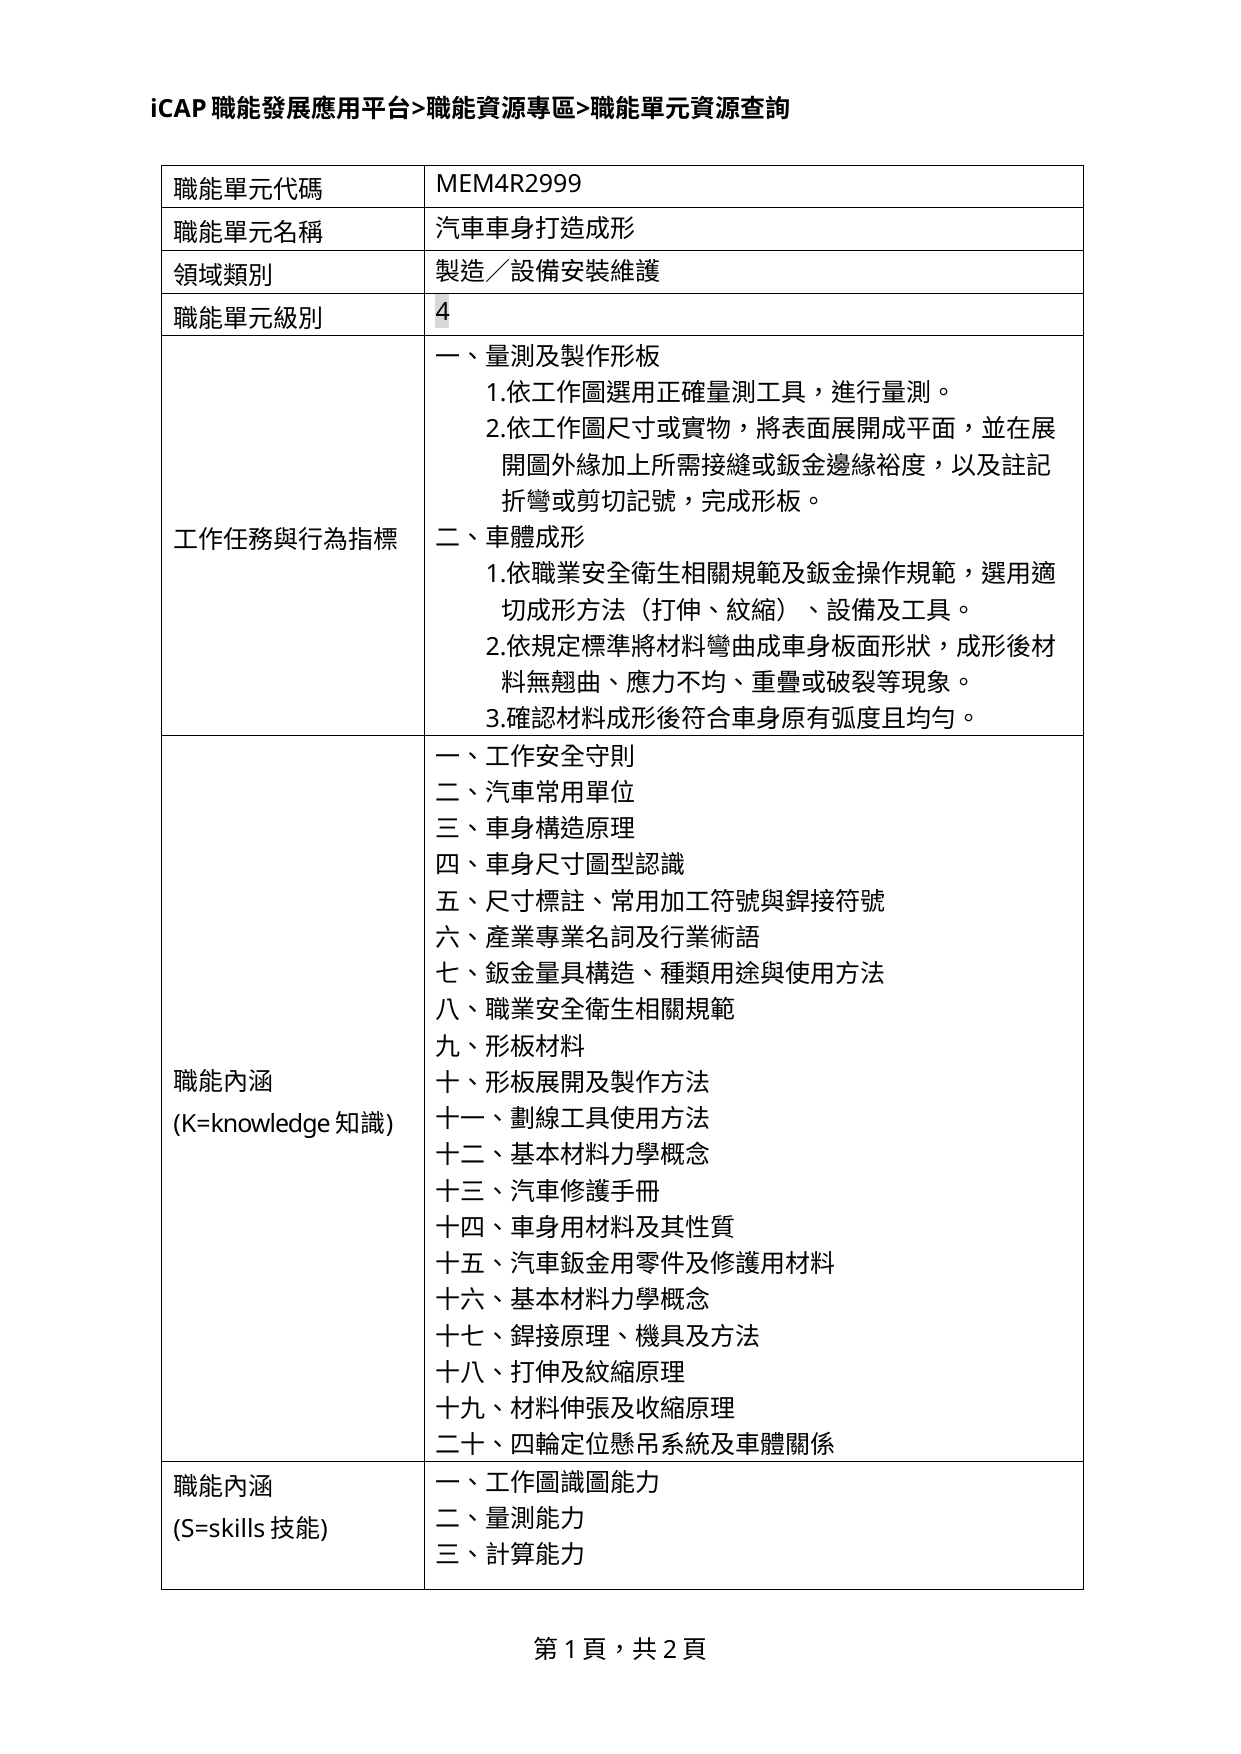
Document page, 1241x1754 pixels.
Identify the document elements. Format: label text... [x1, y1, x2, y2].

table_cell 職能單元級別 [162, 294, 424, 335]
table_cell 職能內涵 (S=skills技能) [162, 1462, 424, 1588]
table_cell 領域類別 [162, 251, 424, 293]
table_cell 量測及製作形板 依工作圖選用正確量測工具，進行量測。 依工作圖尺寸或實物，將表面展開成平面，並在展 開圖外緣加上所需接縫或鈑金邊緣裕度，以及註記 折彎或剪切記號，完成形板。 車體成形 依職業安全衛生相關規範及鈑金操作規範，選用適 切成形方法（打伸、紋縮）、設備及工具。 依規定標準將材料彎曲成車身板面形狀，成形後材 料無翹曲、應力不均、重疊或破裂等現象。 確認材料成形後符合車身原有弧度且均勻。 [425, 336, 1083, 735]
table_cell 職能單元名稱 [162, 208, 424, 250]
table_header 職能單元代碼 [162, 166, 424, 207]
table_cell 4 [425, 294, 1083, 335]
table_cell 製造／設備安裝維護 [425, 251, 1083, 293]
table_header MEM4R2999 [425, 166, 1083, 207]
table_cell 職能內涵 (K=knowledge知識) [162, 736, 424, 1461]
table_cell 工作圖識圖能力 量測能力 計算能力 型板材料判別及選用能力 型板展開及應用能力 打造作業工具應用能力 打伸成形能力 輔助工具選用能力 銲接能力 [425, 1462, 1083, 1588]
table_cell 工作安全守則 汽車常用單位 車身構造原理 車身尺寸圖型認識 尺寸標註、常用加工符號與銲接符號 產業專業名詞及行業術語 鈑金量具構造、種類用途與使用方法 職業安全衛生相關規範 形板材料 形板展開及製作方法 劃線工具使用方法 基本材料力學概念 汽車修護手冊 車身用材料及其性質 汽車鈑金用零件及修護用材料 基本材料力學概念 銲接原理、機具及方法 打伸及紋縮原理 材料伸張及收縮原理 四輪定位懸吊系統及車體關係 [425, 736, 1083, 1461]
table_cell 汽車車身打造成形 [425, 208, 1083, 250]
table_cell 工作任務與行為指標 [162, 336, 424, 735]
